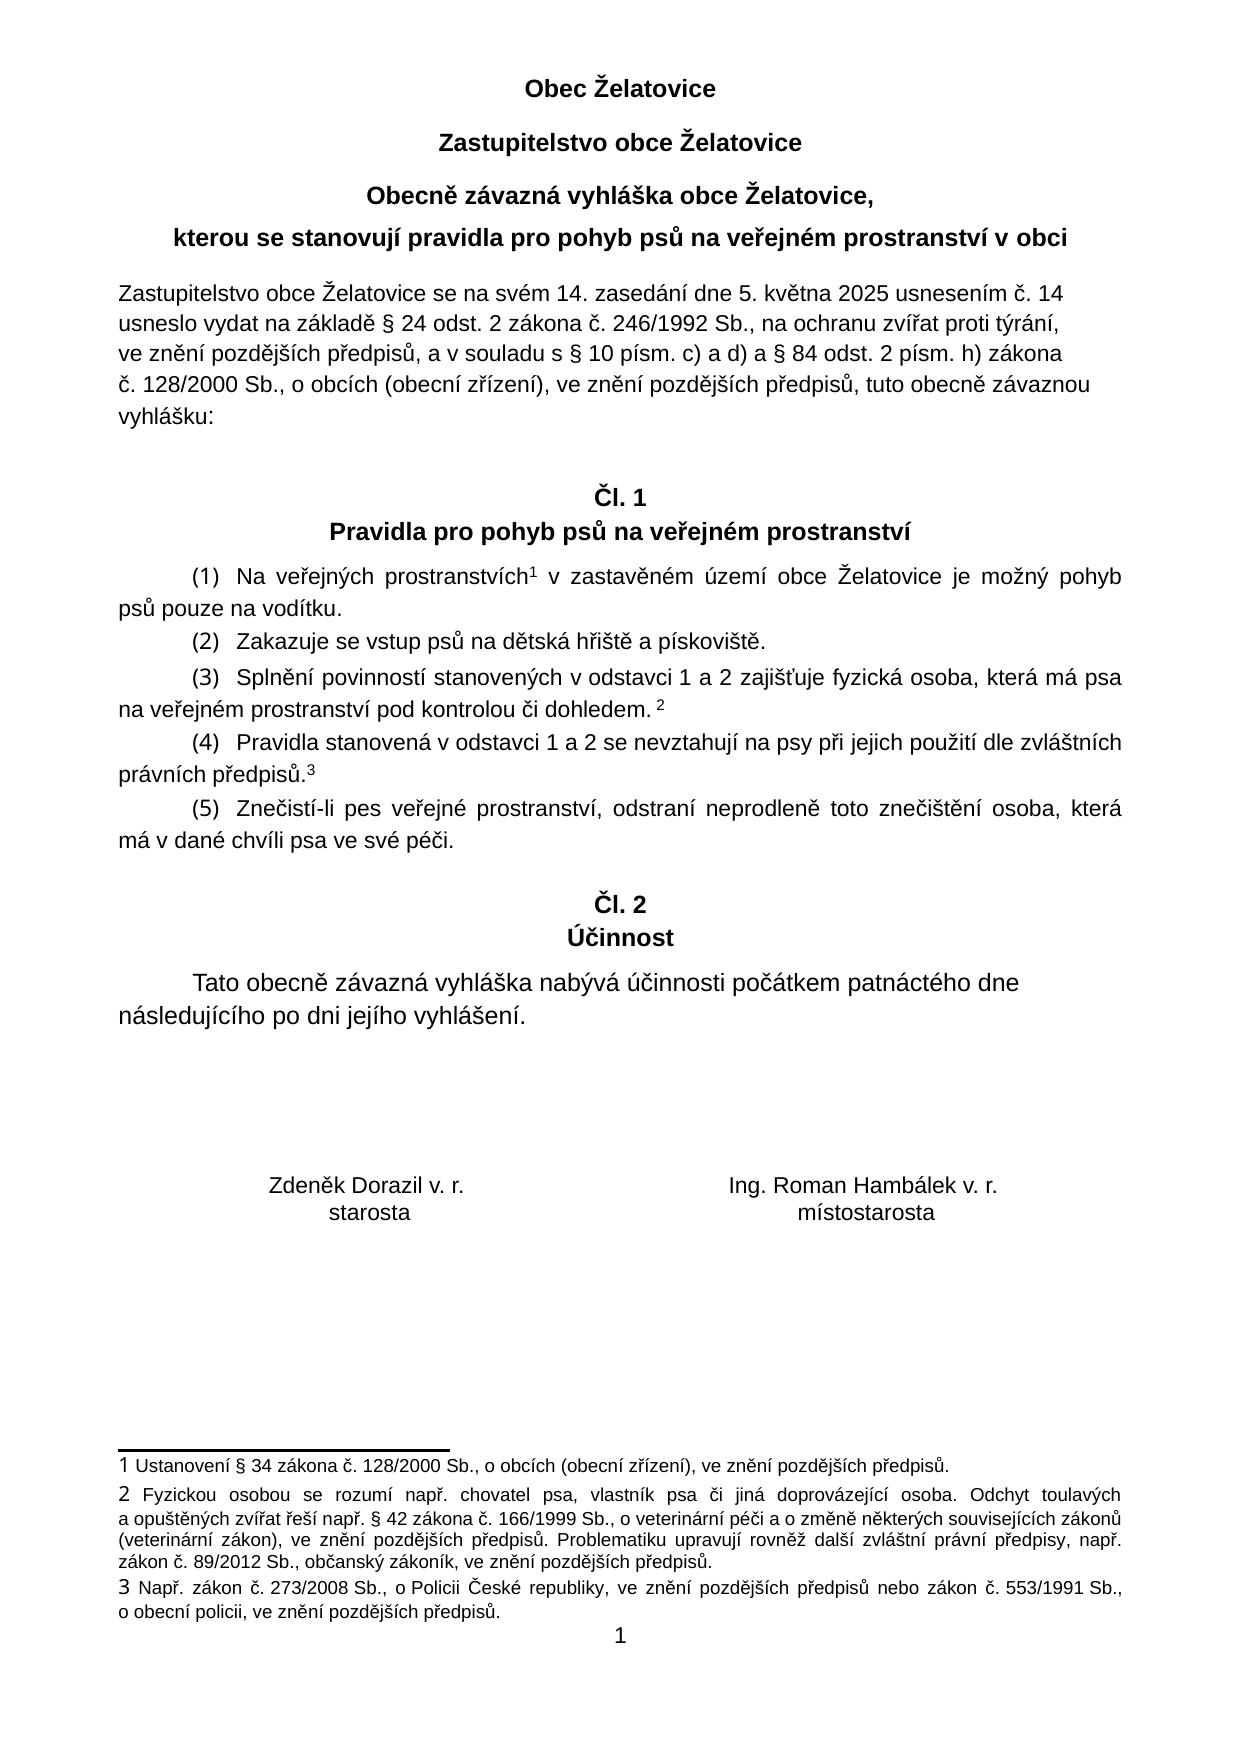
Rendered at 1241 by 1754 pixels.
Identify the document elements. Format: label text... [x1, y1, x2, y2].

text Účinnost [118, 923, 1122, 952]
list Pravidla stanovená v odstavci 1 a 2 se nevztahují na psy při jejich použití dle zvláštních právních předpisů. [118, 726, 1122, 788]
text Zastupitelstvo obce Želatovice [118, 127, 1122, 156]
list Např. zákon č. 273/2008 Sb., o Policii České republiky, ve znění pozdějších předpisů nebo zákon č. 553/1991 Sb., o obecní policii, ve znění pozdějších předpisů. [118, 1572, 1122, 1622]
table_header Zdeněk Dorazil v. r. starosta [118, 1166, 615, 1230]
list Splnění povinností stanovených v odstavci 1 a 2 zajišťuje fyzická osoba, která má psa na veřejném prostranství pod kontrolou či dohledem. [118, 661, 1122, 722]
text Čl. 1 [118, 483, 1122, 512]
list Na veřejných prostranstvích v zastavěném území obce Želatovice je možný pohyb psů pouze na vodítku. [118, 559, 1122, 621]
list Zakazuje se vstup psů na dětská hřiště a pískoviště. [118, 625, 1122, 656]
table_cell [615, 1230, 1111, 1251]
text Obec Želatovice [118, 74, 1122, 102]
list Znečistí-li pes veřejné prostranství, odstraní neprodleně toto znečištění osoba, která má v dané chvíli psa ve své péči. [118, 791, 1122, 853]
text Čl. 2 [118, 890, 1122, 918]
text Pravidla pro pohyb psů na veřejném prostranství [118, 516, 1122, 545]
text Zastupitelstvo obce Želatovice se na svém 14. zasedání dne 5. května 2025 usnesením č. 14 usneslo vydat na základě § 24 odst. 2 zákona č. 246/1992 Sb., na ochranu zvířat proti týrání, ve znění pozdějších předpisů, a v souladu s § 10 písm. c) a d) a § 84 odst. 2 písm. h) zákona č. 128/2000 Sb., o obcích (obecní zřízení), ve znění pozdějších předpisů, tuto obecně závaznou vyhlášku: [118, 280, 1122, 430]
table_header Ing. Roman Hambálek v. r. místostarosta [615, 1166, 1111, 1230]
subtitle Obecně závazná vyhláška obce Želatovice, [118, 181, 1122, 210]
list Fyzickou osobou se rozumí např. chovatel psa, vlastník psa či jiná doprovázející osoba. Odchyt toulavých a opuštěných zvířat řeší např. § 42 zákona č. 166/1999 Sb., o veterinární péči a o změně některých souvisejících zákonů (veterinární zákon), ve znění pozdějších předpisů. Problematiku upravují rovněž další zvláštní právní předpisy, např. zákon č. 89/2012 Sb., občanský zákoník, ve znění pozdějších předpisů. [118, 1479, 1122, 1572]
text Tato obecně závazná vyhláška nabývá účinnosti počátkem patnáctého dne následujícího po dni jejího vyhlášení. [118, 968, 1122, 1030]
list Ustanovení § 34 zákona č. 128/2000 Sb., o obcích (obecní zřízení), ve znění pozdějších předpisů. [118, 1451, 1122, 1479]
table_cell [118, 1230, 615, 1251]
subtitle kterou se stanovují pravidla pro pohyb psů na veřejném prostranství v obci [118, 222, 1122, 280]
